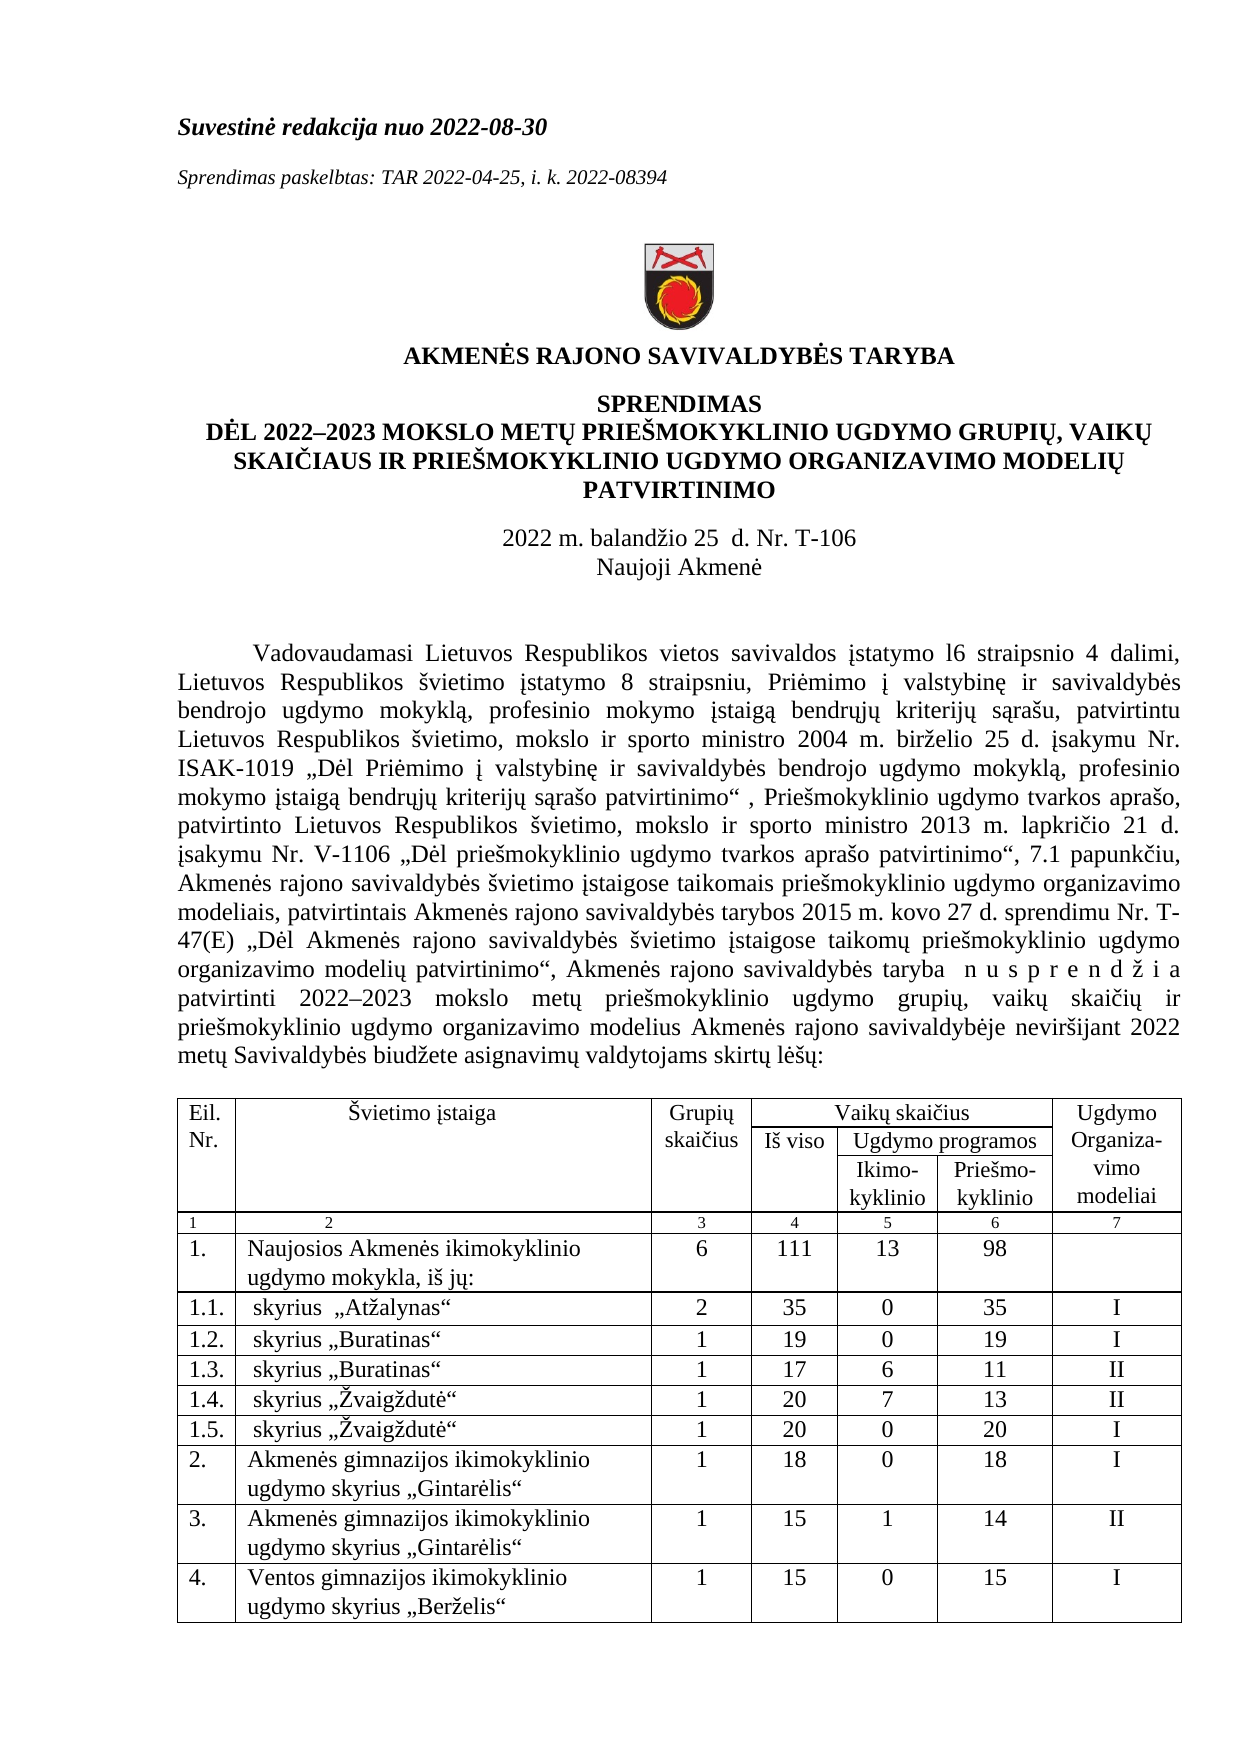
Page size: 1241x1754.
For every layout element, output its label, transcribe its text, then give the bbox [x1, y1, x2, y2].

text SPRENDIMAS [177, 389, 1181, 417]
table_cell 2 [236, 1213, 651, 1232]
table_cell 0 [838, 1416, 937, 1444]
table_cell 20 [938, 1416, 1052, 1444]
table_cell 1 [652, 1505, 751, 1562]
table_cell 2. [178, 1446, 235, 1503]
text Naujoji Akmenė [177, 552, 1181, 580]
table_cell 1.2. [178, 1326, 235, 1354]
table_cell 1 [652, 1356, 751, 1384]
text Sprendimas paskelbtas: TAR 2022-04-25, i. k. 2022-08394 [177, 165, 1181, 189]
table_cell 1.4. [178, 1386, 235, 1414]
table_cell 1 [178, 1213, 235, 1232]
table_cell Iš viso [752, 1128, 837, 1211]
table_cell 6 [938, 1213, 1052, 1232]
table_cell 4 [752, 1213, 837, 1232]
table_cell I [1053, 1293, 1181, 1324]
table_header Eil. Nr. [178, 1099, 235, 1211]
table_cell 6 [838, 1356, 937, 1384]
table_cell II [1053, 1505, 1181, 1562]
table_cell I [1053, 1416, 1181, 1444]
table_cell II [1053, 1386, 1181, 1414]
table_cell 111 [752, 1234, 837, 1291]
table_cell 0 [838, 1326, 937, 1354]
table_cell 0 [838, 1564, 937, 1622]
table_cell 13 [838, 1234, 937, 1291]
table_cell 1.5. [178, 1416, 235, 1444]
table_cell Akmenės gimnazijos ikimokyklinio ugdymo skyrius „Gintarėlis“ [236, 1505, 651, 1562]
table_cell 15 [752, 1505, 837, 1562]
table_cell skyrius „Atžalynas“ [236, 1293, 651, 1324]
table_cell Ventos gimnazijos ikimokyklinio ugdymo skyrius „Berželis“ [236, 1564, 651, 1622]
table_cell 35 [752, 1293, 837, 1324]
table_cell Naujosios Akmenės ikimokyklinio ugdymo mokykla, iš jų: [236, 1234, 651, 1291]
table_cell 13 [938, 1386, 1052, 1414]
table_cell skyrius „Buratinas“ [236, 1356, 651, 1384]
table_cell 20 [752, 1416, 837, 1444]
table_cell 98 [938, 1234, 1052, 1291]
text 2022 m. balandžio 25 d. Nr. T-106 [177, 523, 1181, 552]
table_cell 14 [938, 1505, 1052, 1562]
table_cell 15 [938, 1564, 1052, 1622]
text DĖL 2022–2023 MOKSLO METŲ PRIEŠMOKYKLINIO UGDYMO GRUPIŲ, VAIKŲ SKAIČIAUS IR PRIEŠMOKYKLINIO UGDYMO ORGANIZAVIMO MODELIŲ PATVIRTINIMO [177, 417, 1181, 504]
table_header Vaikų skaičius [752, 1099, 1052, 1126]
table_cell 5 [838, 1213, 937, 1232]
text Vadovaudamasi Lietuvos Respublikos vietos savivaldos įstatymo l6 straipsnio 4 dalimi, Lietuvos Respublikos švietimo įstatymo 8 straipsniu, Priėmimo į valstybinę ir savivaldybės bendrojo ugdymo mokyklą, profesinio mokymo įstaigą bendrųjų kriterijų sąrašu, patvirtintu Lietuvos Respublikos švietimo, mokslo ir sporto ministro 2004 m. birželio 25 d. įsakymu Nr. ISAK-1019 „Dėl Priėmimo į valstybinę ir savivaldybės bendrojo ugdymo mokyklą, profesinio mokymo įstaigą bendrųjų kriterijų sąrašo patvirtinimo“ , Priešmokyklinio ugdymo tvarkos aprašo, patvirtinto Lietuvos Respublikos švietimo, mokslo ir sporto ministro 2013 m. lapkričio 21 d. įsakymu Nr. V-1106 „Dėl priešmokyklinio ugdymo tvarkos aprašo patvirtinimo“, 7.1 papunkčiu, Akmenės rajono savivaldybės švietimo įstaigose taikomais priešmokyklinio ugdymo organizavimo modeliais, patvirtintais Akmenės rajono savivaldybės tarybos 2015 m. kovo 27 d. sprendimu Nr. T-47(E) „Dėl Akmenės rajono savivaldybės švietimo įstaigose taikomų priešmokyklinio ugdymo organizavimo modelių patvirtinimo“, Akmenės rajono savivaldybės taryba n u s p r e n d ž i a patvirtinti 2022–2023 mokslo metų priešmokyklinio ugdymo grupių, vaikų skaičių ir priešmokyklinio ugdymo organizavimo modelius Akmenės rajono savivaldybėje neviršijant 2022 metų Savivaldybės biudžete asignavimų valdytojams skirtų lėšų: [177, 638, 1181, 1069]
text Suvestinė redakcija nuo 2022-08-30 [177, 112, 1181, 141]
table_cell Priešmo-kyklinio [938, 1156, 1052, 1211]
table_cell 1 [652, 1446, 751, 1503]
table_cell 19 [752, 1326, 837, 1354]
table_cell Ikimo-kyklinio [838, 1156, 937, 1211]
table_cell 35 [938, 1293, 1052, 1324]
table_cell 6 [652, 1234, 751, 1291]
table_cell 17 [752, 1356, 837, 1384]
table_cell 3. [178, 1505, 235, 1562]
table_cell 2 [652, 1293, 751, 1324]
table_cell I [1053, 1326, 1181, 1354]
table_cell 15 [752, 1564, 837, 1622]
table_cell Ugdymo programos [838, 1128, 1052, 1155]
text AKMENĖS RAJONO SAVIVALDYBĖS TARYBA [177, 341, 1181, 369]
table_cell I [1053, 1564, 1181, 1622]
table_cell 18 [938, 1446, 1052, 1503]
table_cell skyrius „Žvaigždutė“ [236, 1386, 651, 1414]
table_header Grupių skaičius [652, 1099, 751, 1211]
table_cell 1 [652, 1386, 751, 1414]
table_header Švietimo įstaiga [236, 1099, 651, 1211]
table_cell II [1053, 1356, 1181, 1384]
table_cell 0 [838, 1446, 937, 1503]
table_cell 1. [178, 1234, 235, 1291]
table_header Ugdymo Organiza-vimo modeliai [1053, 1099, 1181, 1211]
table_cell 0 [838, 1293, 937, 1324]
table_cell 1 [838, 1505, 937, 1562]
table_cell 1.1. [178, 1293, 235, 1324]
table_cell 18 [752, 1446, 837, 1503]
table_cell 11 [938, 1356, 1052, 1384]
table_cell 1 [652, 1564, 751, 1622]
table_cell 1.3. [178, 1356, 235, 1384]
table_cell skyrius „Buratinas“ [236, 1326, 651, 1354]
table_cell 4. [178, 1564, 235, 1622]
table_cell Akmenės gimnazijos ikimokyklinio ugdymo skyrius „Gintarėlis“ [236, 1446, 651, 1503]
table_cell 19 [938, 1326, 1052, 1354]
table_cell I [1053, 1446, 1181, 1503]
table_cell 1 [652, 1416, 751, 1444]
table_cell 20 [752, 1386, 837, 1414]
table_cell skyrius „Žvaigždutė“ [236, 1416, 651, 1444]
table_cell [1053, 1234, 1181, 1291]
table_cell 7 [838, 1386, 937, 1414]
table_cell 1 [652, 1326, 751, 1354]
table_cell 7 [1053, 1213, 1181, 1232]
table_cell 3 [652, 1213, 751, 1232]
